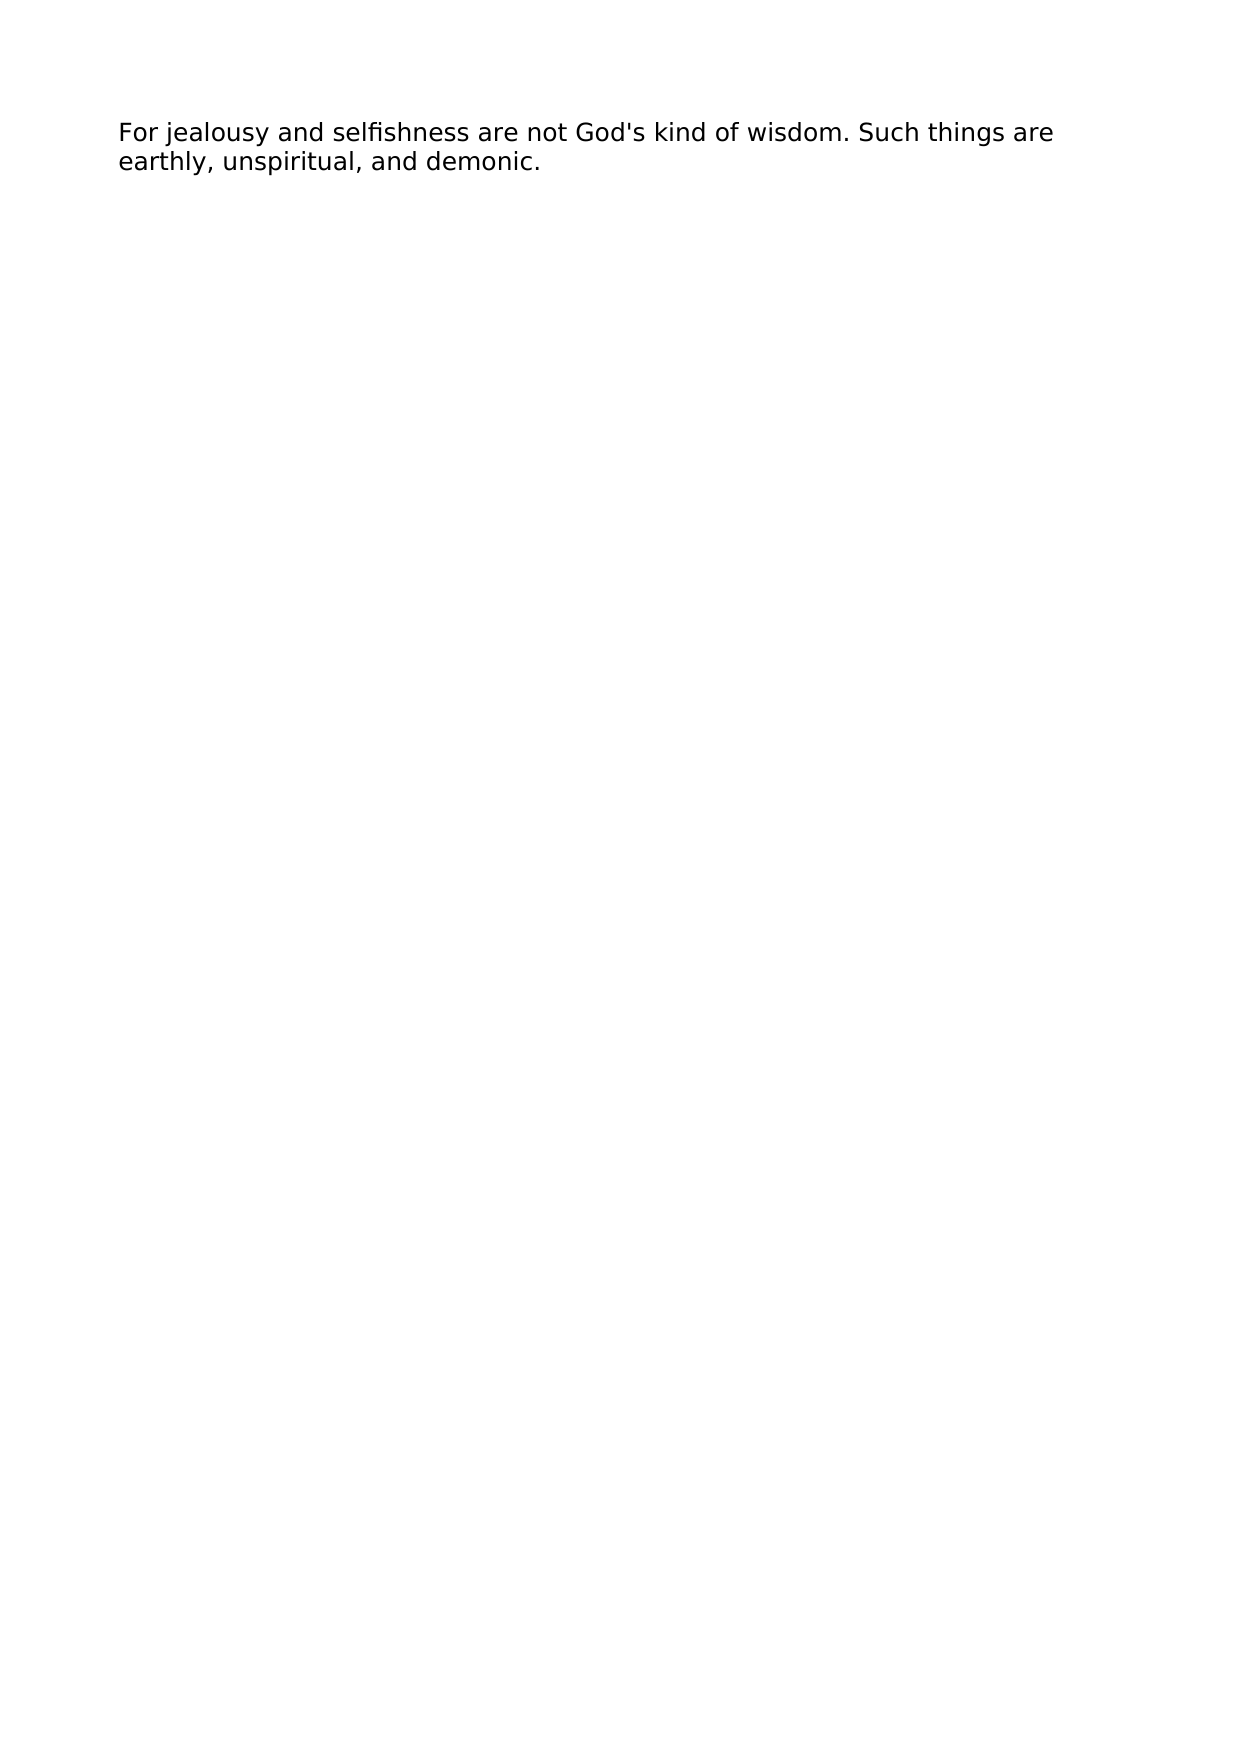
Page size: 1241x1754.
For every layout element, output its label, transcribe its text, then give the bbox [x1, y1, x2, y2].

text For jealousy and selfishness are not God's kind of wisdom. Such things are earthly, unspiritual, and demonic. [118, 118, 1122, 176]
